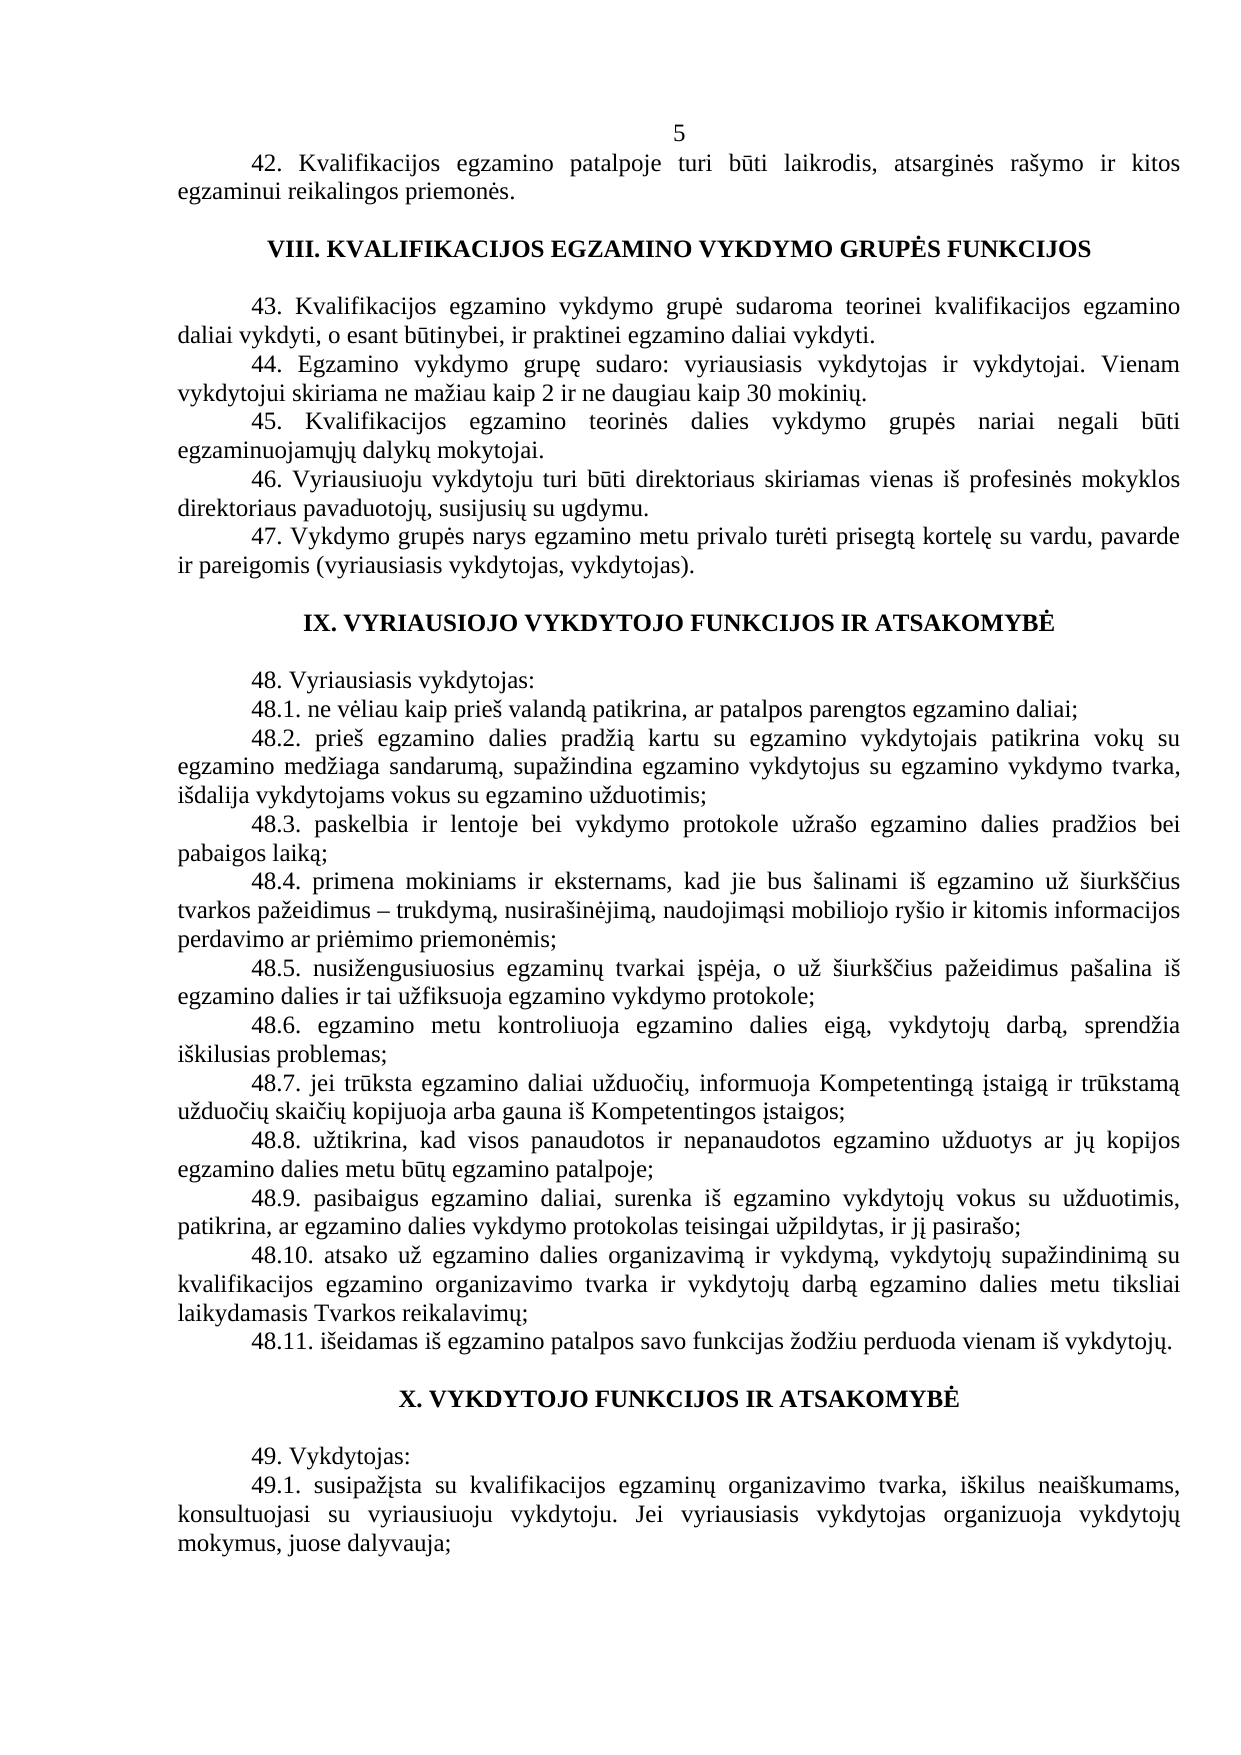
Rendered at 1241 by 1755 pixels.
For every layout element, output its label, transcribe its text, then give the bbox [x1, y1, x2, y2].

text 48.6. egzamino metu kontroliuoja egzamino dalies eigą, vykdytojų darbą, sprendžia iškilusias problemas; [177, 1010, 1181, 1068]
text 48.5. nusižengusiuosius egzaminų tvarkai įspėja, o už šiurkščius pažeidimus pašalina iš egzamino dalies ir tai užfiksuoja egzamino vykdymo protokole; [177, 953, 1181, 1010]
text 48.1. ne vėliau kaip prieš valandą patikrina, ar patalpos parengtos egzamino daliai; [177, 694, 1181, 723]
text 48.11. išeidamas iš egzamino patalpos savo funkcijas žodžiu perduoda vienam iš vykdytojų. [177, 1326, 1181, 1355]
text 48.10. atsako už egzamino dalies organizavimą ir vykdymą, vykdytojų supažindinimą su kvalifikacijos egzamino organizavimo tvarka ir vykdytojų darbą egzamino dalies metu tiksliai laikydamasis Tvarkos reikalavimų; [177, 1240, 1181, 1326]
text 48.2. prieš egzamino dalies pradžią kartu su egzamino vykdytojais patikrina vokų su egzamino medžiaga sandarumą, supažindina egzamino vykdytojus su egzamino vykdymo tvarka, išdalija vykdytojams vokus su egzamino užduotimis; [177, 723, 1181, 809]
text 49.1. susipažįsta su kvalifikacijos egzaminų organizavimo tvarka, iškilus neaiškumams, konsultuojasi su vyriausiuoju vykdytoju. Jei vyriausiasis vykdytojas organizuoja vykdytojų mokymus, juose dalyvauja; [177, 1470, 1181, 1556]
text 48.4. primena mokiniams ir eksternams, kad jie bus šalinami iš egzamino už šiurkščius tvarkos pažeidimus – trukdymą, nusirašinėjimą, naudojimąsi mobiliojo ryšio ir kitomis informacijos perdavimo ar priėmimo priemonėmis; [177, 866, 1181, 953]
text 45. Kvalifikacijos egzamino teorinės dalies vykdymo grupės nariai negali būti egzaminuojamųjų dalykų mokytojai. [177, 406, 1181, 464]
text 48.7. jei trūksta egzamino daliai užduočių, informuoja Kompetentingą įstaigą ir trūkstamą užduočių skaičių kopijuoja arba gauna iš Kompetentingos įstaigos; [177, 1068, 1181, 1125]
text 48.3. paskelbia ir lentoje bei vykdymo protokole užrašo egzamino dalies pradžios bei pabaigos laiką; [177, 809, 1181, 866]
text 49. Vykdytojas: [177, 1441, 1181, 1470]
text VIII. KVALIFIKACIJOS EGZAMINO VYKDYMO GRUPĖS FUNKCIJOS [177, 234, 1181, 263]
text 46. Vyriausiuoju vykdytoju turi būti direktoriaus skiriamas vienas iš profesinės mokyklos direktoriaus pavaduotojų, susijusių su ugdymu. [177, 464, 1181, 521]
text 48. Vyriausiasis vykdytojas: [177, 665, 1181, 694]
text IX. VYRIAUSIOJO VYKDYTOJO FUNKCIJOS IR ATSAKOMYBĖ [177, 608, 1181, 636]
text 44. Egzamino vykdymo grupę sudaro: vyriausiasis vykdytojas ir vykdytojai. Vienam vykdytojui skiriama ne mažiau kaip 2 ir ne daugiau kaip 30 mokinių. [177, 349, 1181, 406]
text 42. Kvalifikacijos egzamino patalpoje turi būti laikrodis, atsarginės rašymo ir kitos egzaminui reikalingos priemonės. [177, 148, 1181, 205]
text 47. Vykdymo grupės narys egzamino metu privalo turėti prisegtą kortelę su vardu, pavarde ir pareigomis (vyriausiasis vykdytojas, vykdytojas). [177, 521, 1181, 579]
text 48.9. pasibaigus egzamino daliai, surenka iš egzamino vykdytojų vokus su užduotimis, patikrina, ar egzamino dalies vykdymo protokolas teisingai užpildytas, ir jį pasirašo; [177, 1183, 1181, 1240]
text 48.8. užtikrina, kad visos panaudotos ir nepanaudotos egzamino užduotys ar jų kopijos egzamino dalies metu būtų egzamino patalpoje; [177, 1125, 1181, 1183]
text 43. Kvalifikacijos egzamino vykdymo grupė sudaroma teorinei kvalifikacijos egzamino daliai vykdyti, o esant būtinybei, ir praktinei egzamino daliai vykdyti. [177, 291, 1181, 349]
text X. VYKDYTOJO FUNKCIJOS IR ATSAKOMYBĖ [177, 1384, 1181, 1413]
